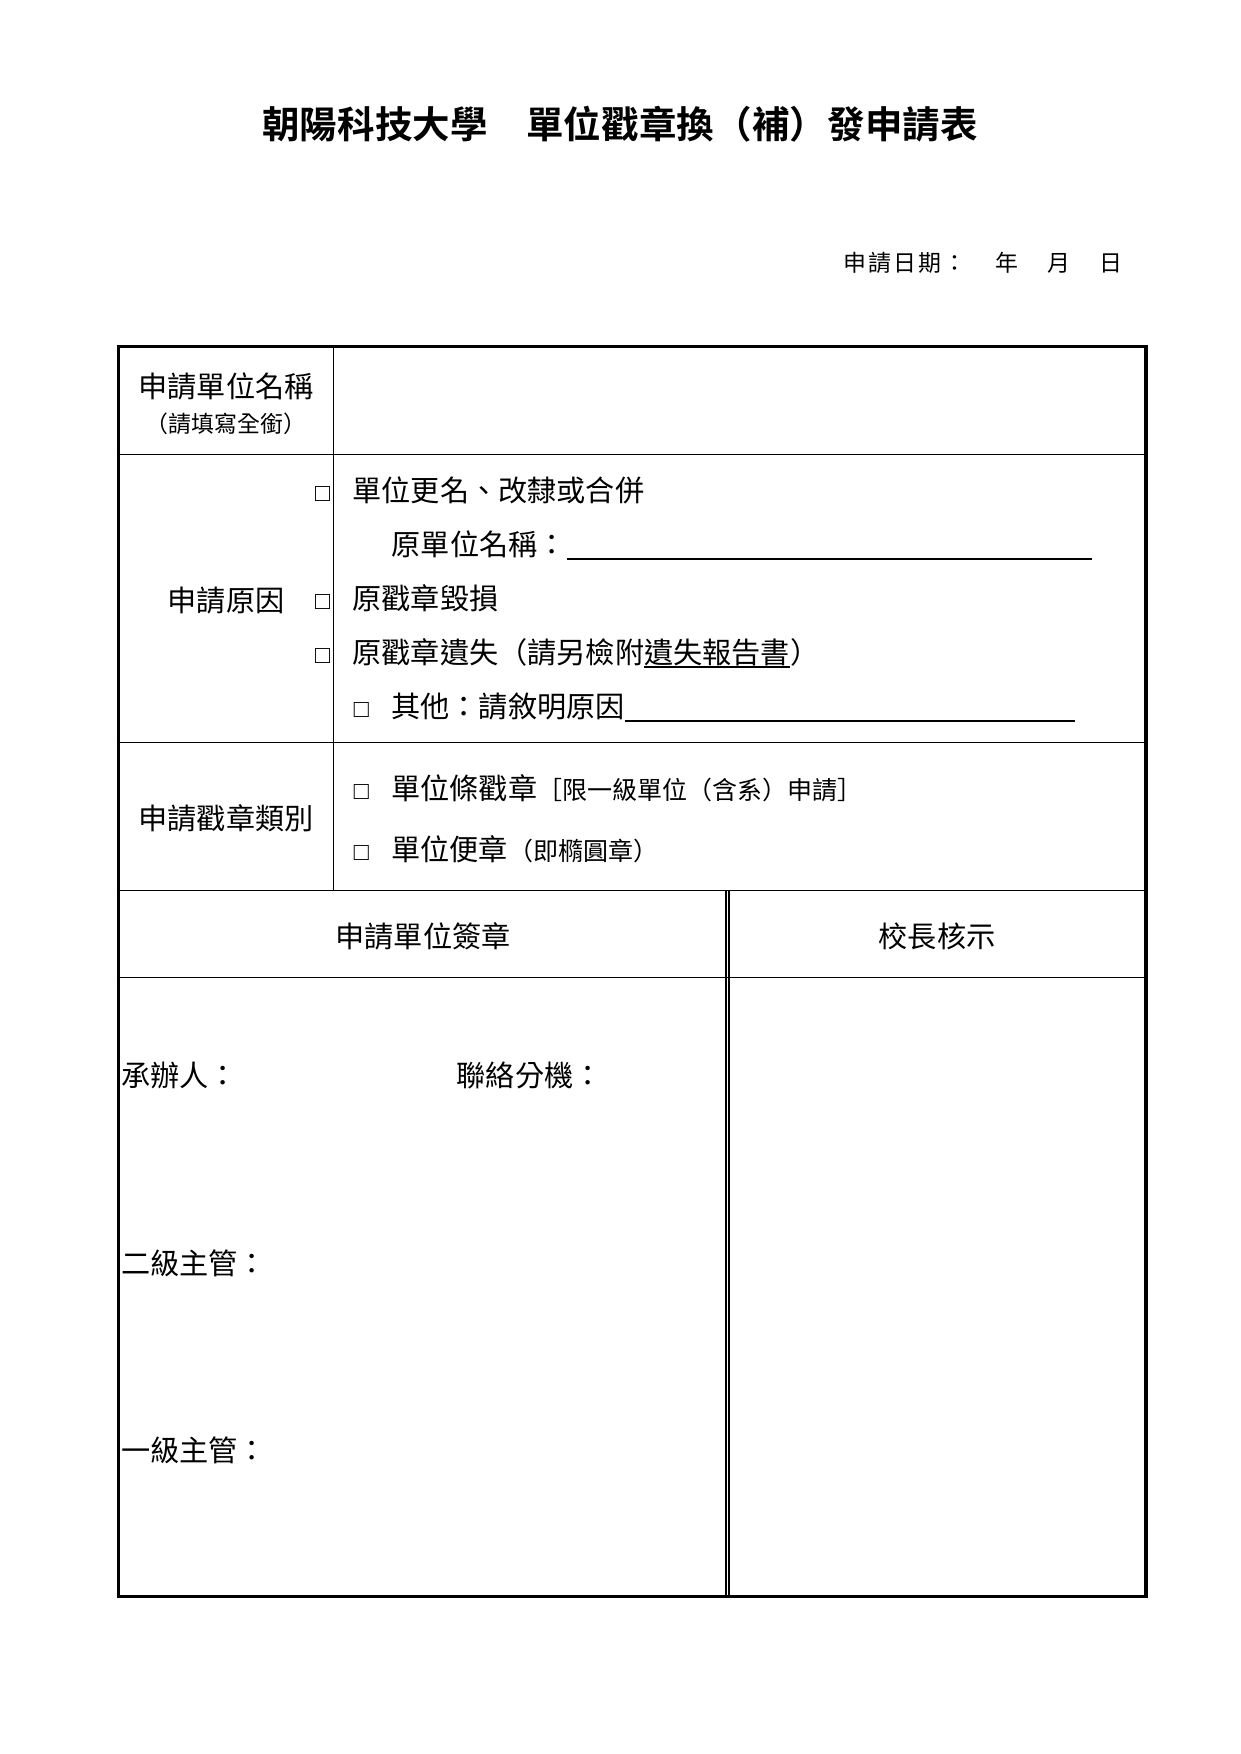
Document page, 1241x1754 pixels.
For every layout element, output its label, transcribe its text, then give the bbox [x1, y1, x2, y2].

table_header 申請單位名稱 （請填寫全銜） [120, 348, 333, 454]
table_cell 單位條戳章［限一級單位（含系）申請］ 單位便章（即橢圓章） [334, 743, 1144, 890]
text 朝陽科技大學 單位戳章換（補）發申請表 [118, 95, 1122, 149]
table_cell 申請原因 [120, 455, 333, 742]
table_cell 申請單位簽章 [120, 891, 725, 977]
table_cell 申請戳章類別 [120, 743, 333, 890]
table_header [334, 348, 1144, 454]
table_cell 單位更名、改隸或合併 原單位名稱： 原戳章毀損 原戳章遺失（請另檢附遺失報告書） 其他：請敘明原因 [334, 455, 1144, 742]
table_cell [730, 978, 1144, 1595]
text 申請日期： 年 月 日 [118, 220, 1122, 282]
table_cell 校長核示 [730, 891, 1144, 977]
table_cell 承辦人： 聯絡分機： 二級主管： 一級主管： [120, 978, 725, 1595]
